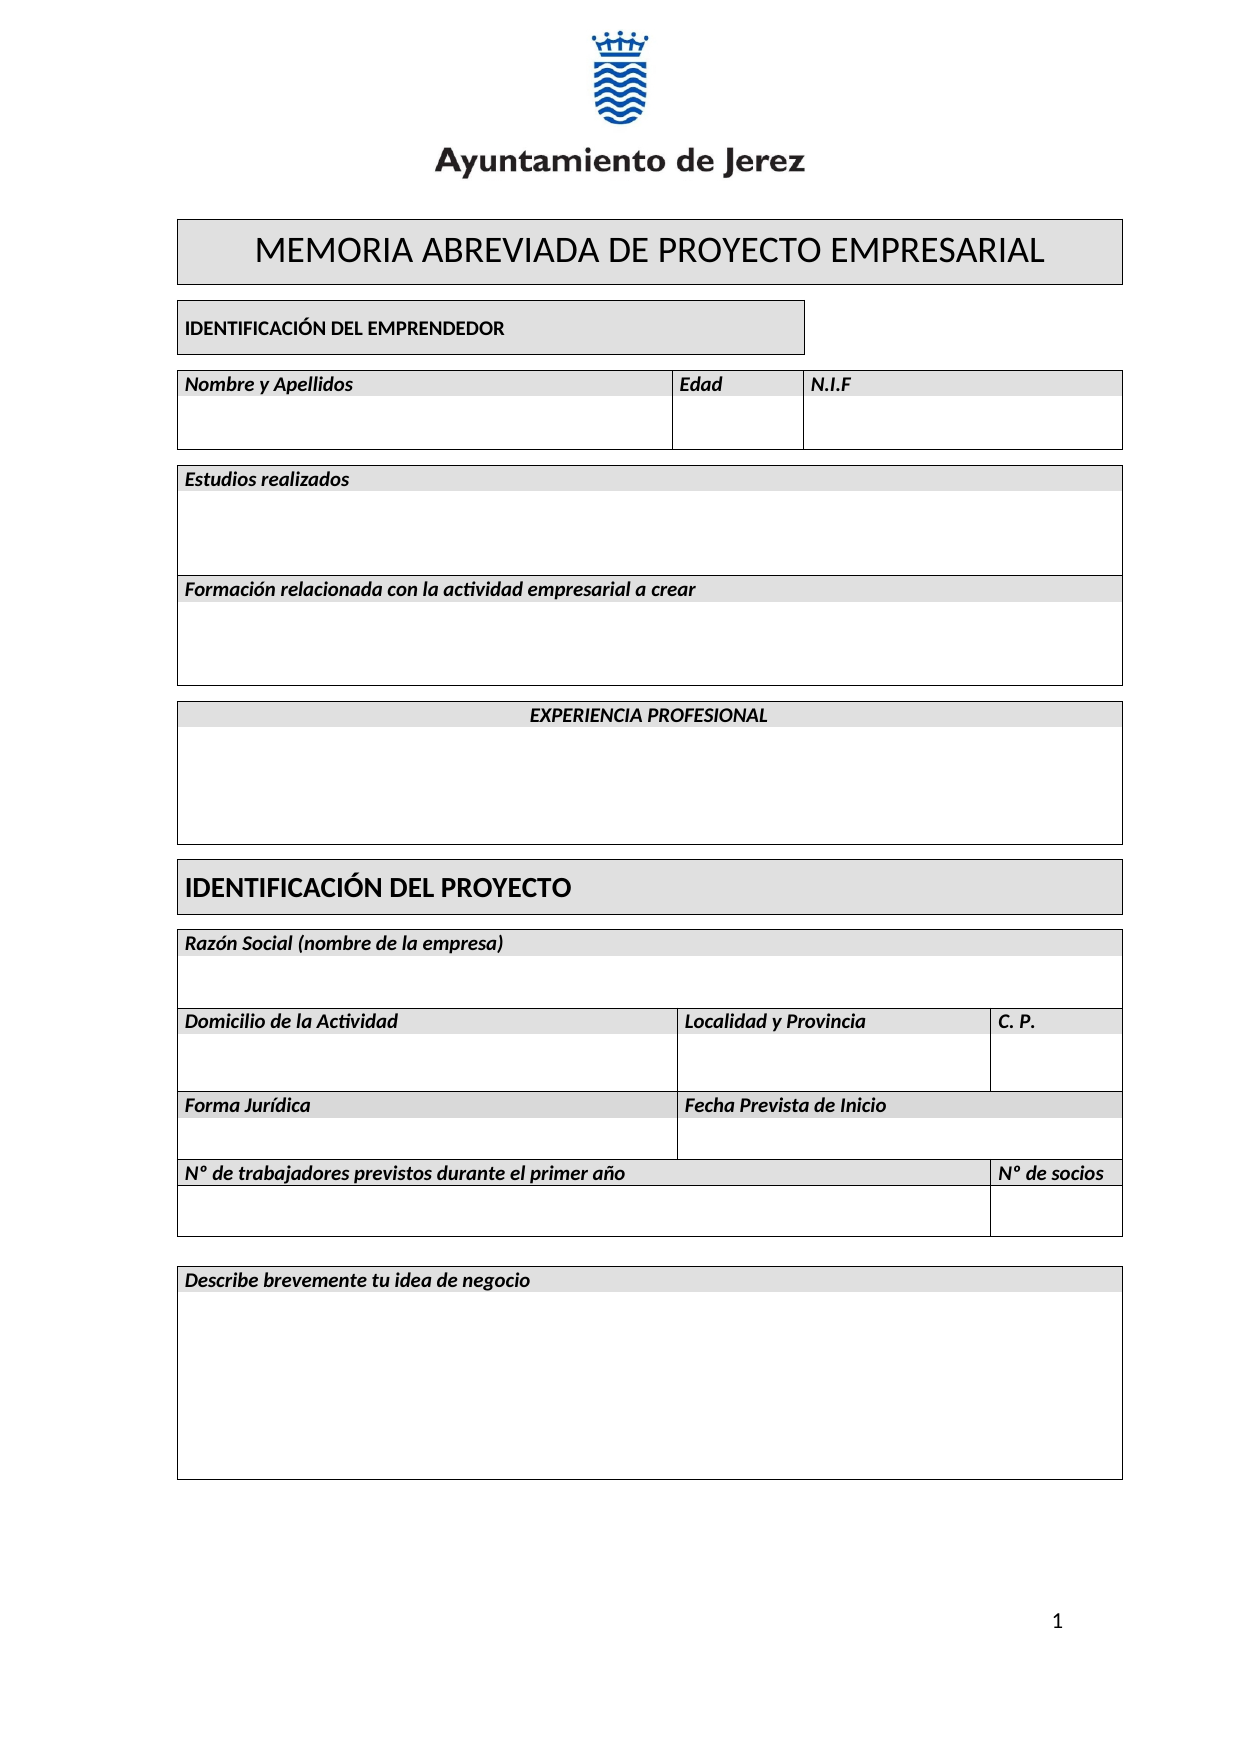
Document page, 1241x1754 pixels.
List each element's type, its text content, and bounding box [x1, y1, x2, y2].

table_cell [178, 396, 672, 449]
table_header EXPERIENCIA PROFESIONAL [178, 702, 1122, 727]
table_cell Fecha Prevista de Inicio [678, 1092, 1122, 1118]
table_cell [804, 396, 1122, 449]
table_cell [678, 1034, 990, 1091]
table_header IDENTIFICACIÓN DEL EMPRENDEDOR [178, 301, 804, 354]
table_cell Forma Jurídica [178, 1092, 677, 1118]
table_cell [178, 602, 1122, 685]
table_header IDENTIFICACIÓN DEL PROYECTO [178, 860, 1122, 914]
table_cell Domicilio de la Actividad [178, 1009, 677, 1034]
table_cell [678, 1118, 1122, 1159]
table_cell [991, 1186, 1122, 1236]
table_header MEMORIA ABREVIADA DE PROYECTO EMPRESARIAL [178, 220, 1122, 284]
table_header N.I.F [804, 371, 1122, 396]
table_cell [178, 1034, 677, 1091]
table_header Razón Social (nombre de la empresa) [178, 930, 1122, 956]
table_cell Formación relacionada con la actividad empresarial a crear [178, 576, 1122, 602]
table_cell [991, 1034, 1122, 1091]
table_header Estudios realizados [178, 466, 1122, 491]
table_cell [178, 728, 1122, 843]
table_cell [673, 396, 803, 449]
table_header Edad [673, 371, 803, 396]
table_cell Nº de socios [991, 1160, 1122, 1185]
table_cell [178, 956, 1122, 1007]
table_cell C. P. [991, 1009, 1122, 1034]
picture [432, 29, 808, 181]
table_cell [178, 1186, 990, 1236]
table_cell [178, 1293, 1122, 1479]
table_cell Nº de trabajadores previstos durante el primer año [178, 1160, 990, 1185]
table_cell [178, 491, 1122, 575]
table_cell Localidad y Provincia [678, 1009, 990, 1034]
table_cell [178, 1118, 677, 1159]
table_header Nombre y Apellidos [178, 371, 672, 396]
table_header Describe brevemente tu idea de negocio [178, 1267, 1122, 1292]
